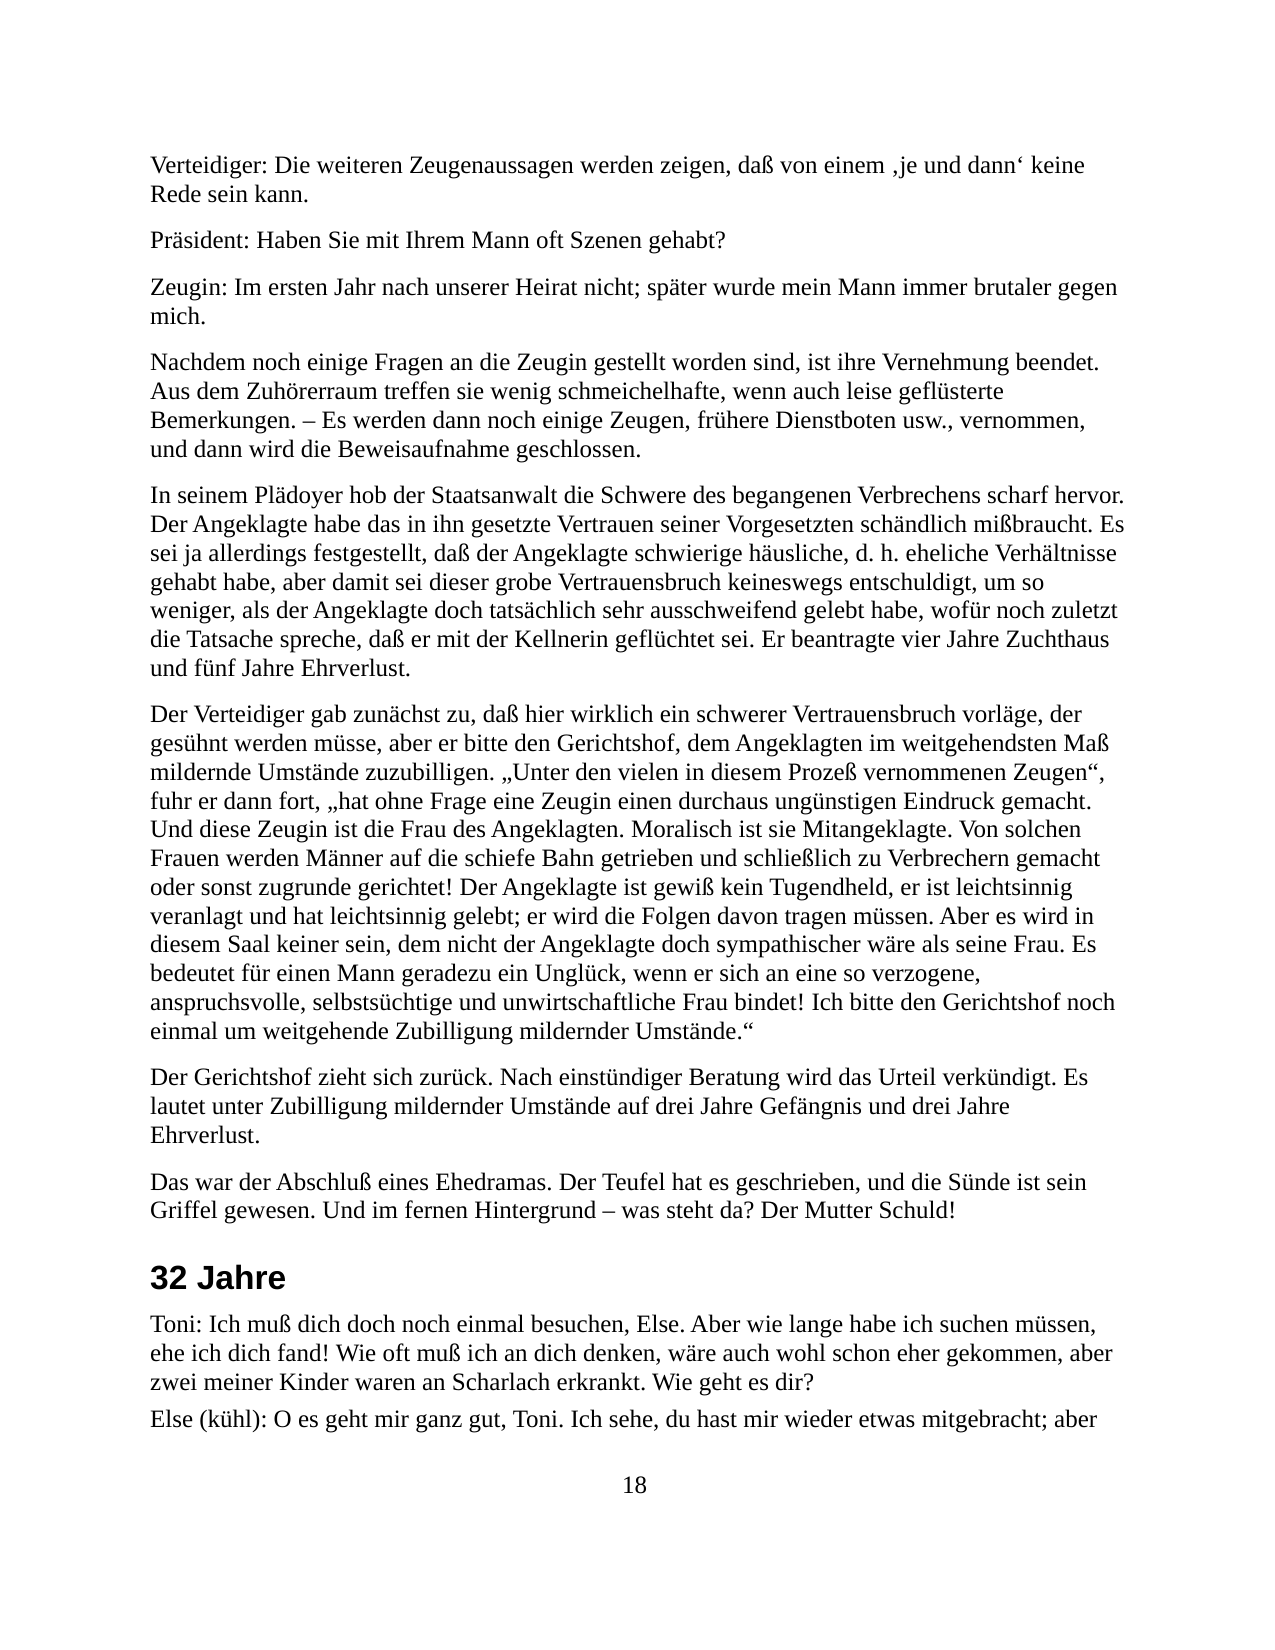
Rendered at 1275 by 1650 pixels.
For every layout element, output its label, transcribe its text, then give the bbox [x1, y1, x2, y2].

text Das war der Abschluß eines Ehedramas. Der Teufel hat es geschrieben, und die Sünde ist sein Griffel gewesen. Und im fernen Hintergrund – was steht da? Der Mutter Schuld! [150, 1167, 1125, 1224]
text Toni: Ich muß dich doch noch einmal besuchen, Else. Aber wie lange habe ich suchen müssen, ehe ich dich fand! Wie oft muß ich an dich denken, wäre auch wohl schon eher gekommen, aber zwei meiner Kinder waren an Scharlach erkrankt. Wie geht es dir? [150, 1309, 1125, 1396]
text In seinem Plädoyer hob der Staatsanwalt die Schwere des begangenen Verbrechens scharf hervor. Der Angeklagte habe das in ihn gesetzte Vertrauen seiner Vorgesetzten schändlich mißbraucht. Es sei ja allerdings festgestellt, daß der Angeklagte schwierige häusliche, d. h. eheliche Verhältnisse gehabt habe, aber damit sei dieser grobe Vertrauensbruch keineswegs entschuldigt, um so weniger, als der Angeklagte doch tatsächlich sehr ausschweifend gelebt habe, wofür noch zuletzt die Tatsache spreche, daß er mit der Kellnerin geflüchtet sei. Er beantragte vier Jahre Zuchthaus und fünf Jahre Ehrverlust. [150, 480, 1125, 682]
text Else (kühl): O es geht mir ganz gut, Toni. Ich sehe, du hast mir wieder etwas mitgebracht; aber [150, 1404, 1125, 1433]
subtitle 32 Jahre [150, 1258, 1125, 1297]
text Der Gerichtshof zieht sich zurück. Nach einstündiger Beratung wird das Urteil verkündigt. Es lautet unter Zubilligung mildernder Umstände auf drei Jahre Gefängnis und drei Jahre Ehrverlust. [150, 1062, 1125, 1149]
text Nachdem noch einige Fragen an die Zeugin gestellt worden sind, ist ihre Vernehmung beendet. Aus dem Zuhörerraum treffen sie wenig schmeichelhafte, wenn auch leise geflüsterte Bemerkungen. – Es werden dann noch einige Zeugen, frühere Dienstboten usw., vernommen, und dann wird die Beweisaufnahme geschlossen. [150, 347, 1125, 462]
text Präsident: Haben Sie mit Ihrem Mann oft Szenen gehabt? [150, 225, 1125, 254]
text Zeugin: Im ersten Jahr nach unserer Heirat nicht; später wurde mein Mann immer brutaler gegen mich. [150, 272, 1125, 329]
text Verteidiger: Die weiteren Zeugenaussagen werden zeigen, daß von einem ‚je und dann‘ keine Rede sein kann. [150, 150, 1125, 207]
text Der Verteidiger gab zunächst zu, daß hier wirklich ein schwerer Vertrauensbruch vorläge, der gesühnt werden müsse, aber er bitte den Gerichtshof, dem Angeklagten im weitgehendsten Maß mildernde Umstände zuzubilligen. „Unter den vielen in diesem Prozeß vernommenen Zeugen“, fuhr er dann fort, „hat ohne Frage eine Zeugin einen durchaus ungünstigen Eindruck gemacht. Und diese Zeugin ist die Frau des Angeklagten. Moralisch ist sie Mitangeklagte. Von solchen Frauen werden Männer auf die schiefe Bahn getrieben und schließlich zu Verbrechern gemacht oder sonst zugrunde gerichtet! Der Angeklagte ist gewiß kein Tugendheld, er ist leichtsinnig veranlagt und hat leichtsinnig gelebt; er wird die Folgen davon tragen müssen. Aber es wird in diesem Saal keiner sein, dem nicht der Angeklagte doch sympathischer wäre als seine Frau. Es bedeutet für einen Mann geradezu ein Unglück, wenn er sich an eine so verzogene, anspruchsvolle, selbstsüchtige und unwirtschaftliche Frau bindet! Ich bitte den Gerichtshof noch einmal um weitgehende Zubilligung mildernder Umstände.“ [150, 699, 1125, 1044]
